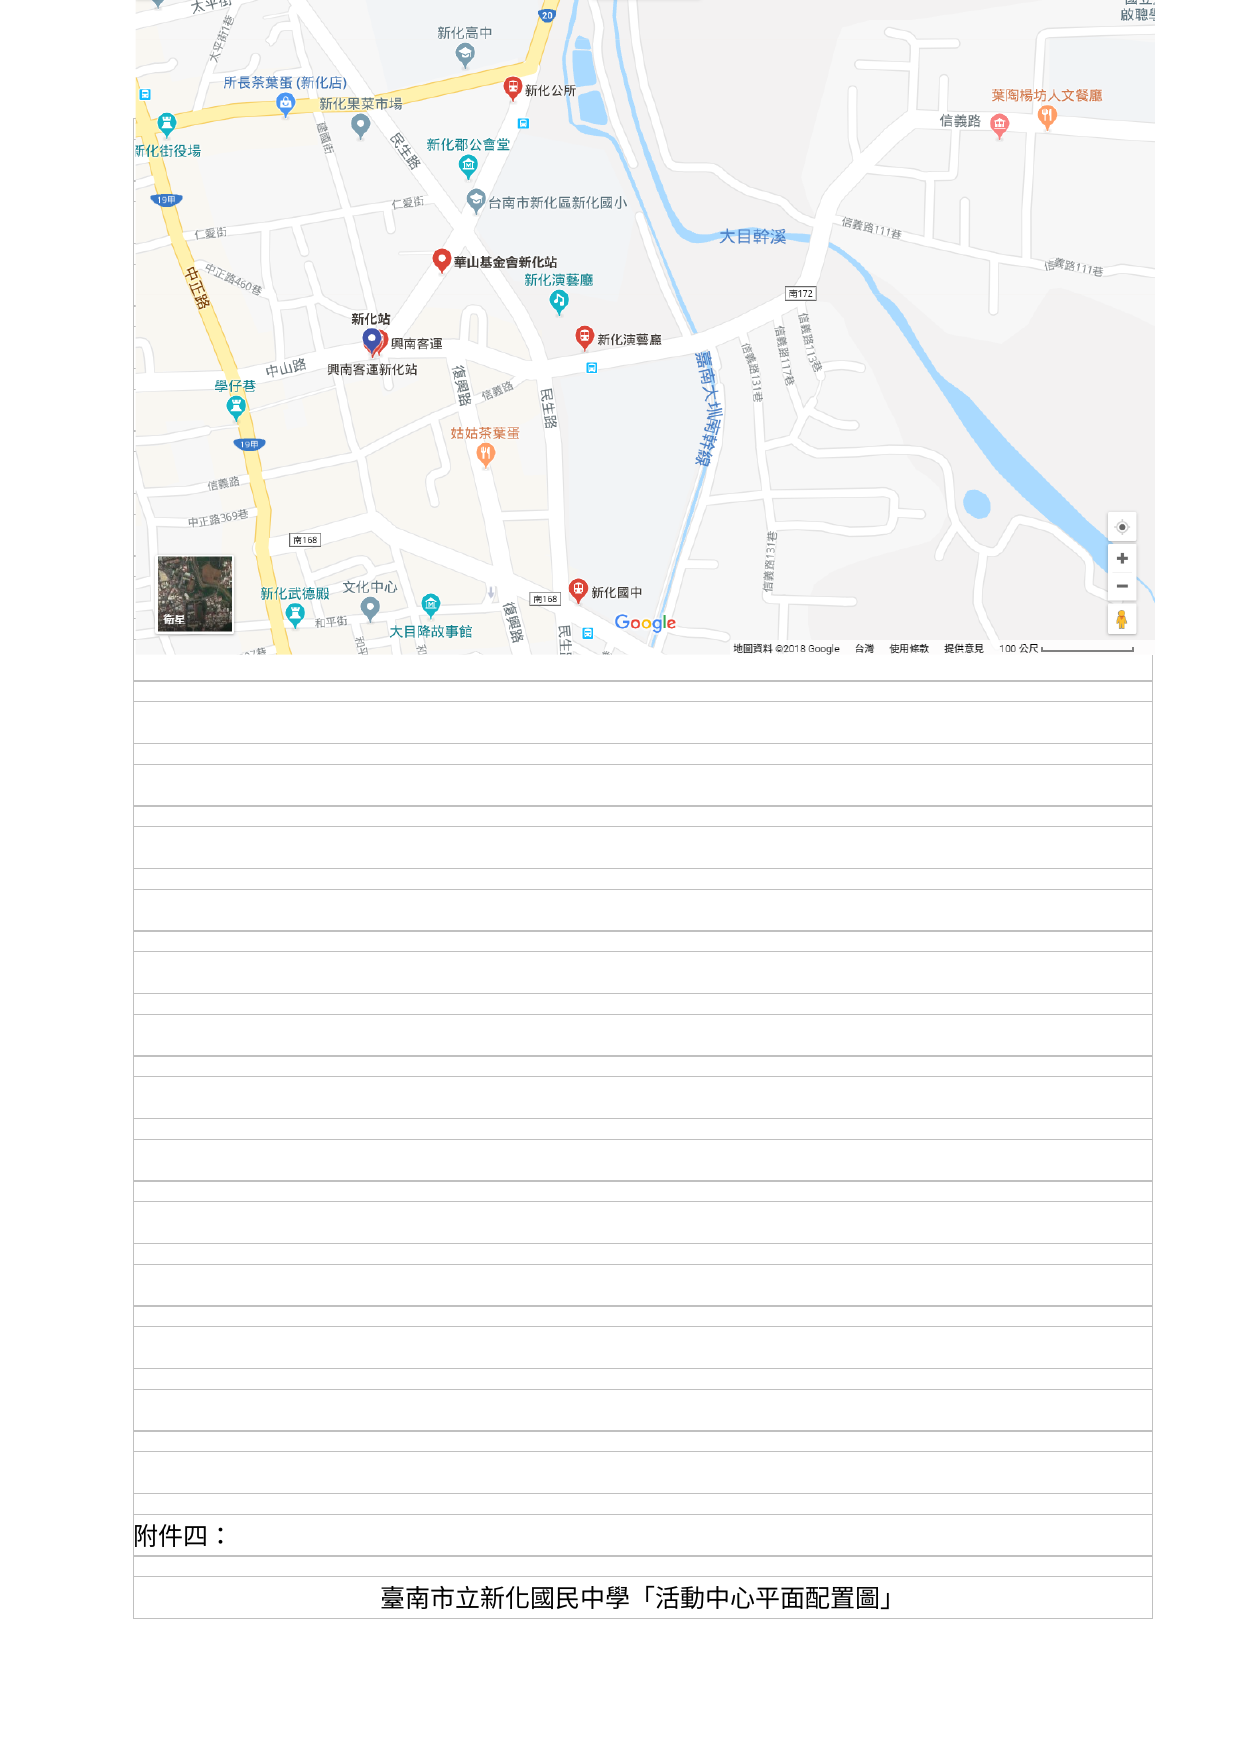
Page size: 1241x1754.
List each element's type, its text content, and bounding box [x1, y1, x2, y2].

text 臺南市立新化國民中學「活動中心平面配置圖」 [134, 1577, 1152, 1618]
text [134, 1494, 1152, 1514]
text [134, 1557, 1152, 1576]
picture [135, 0, 1155, 655]
text 附件四： [134, 1515, 1152, 1555]
